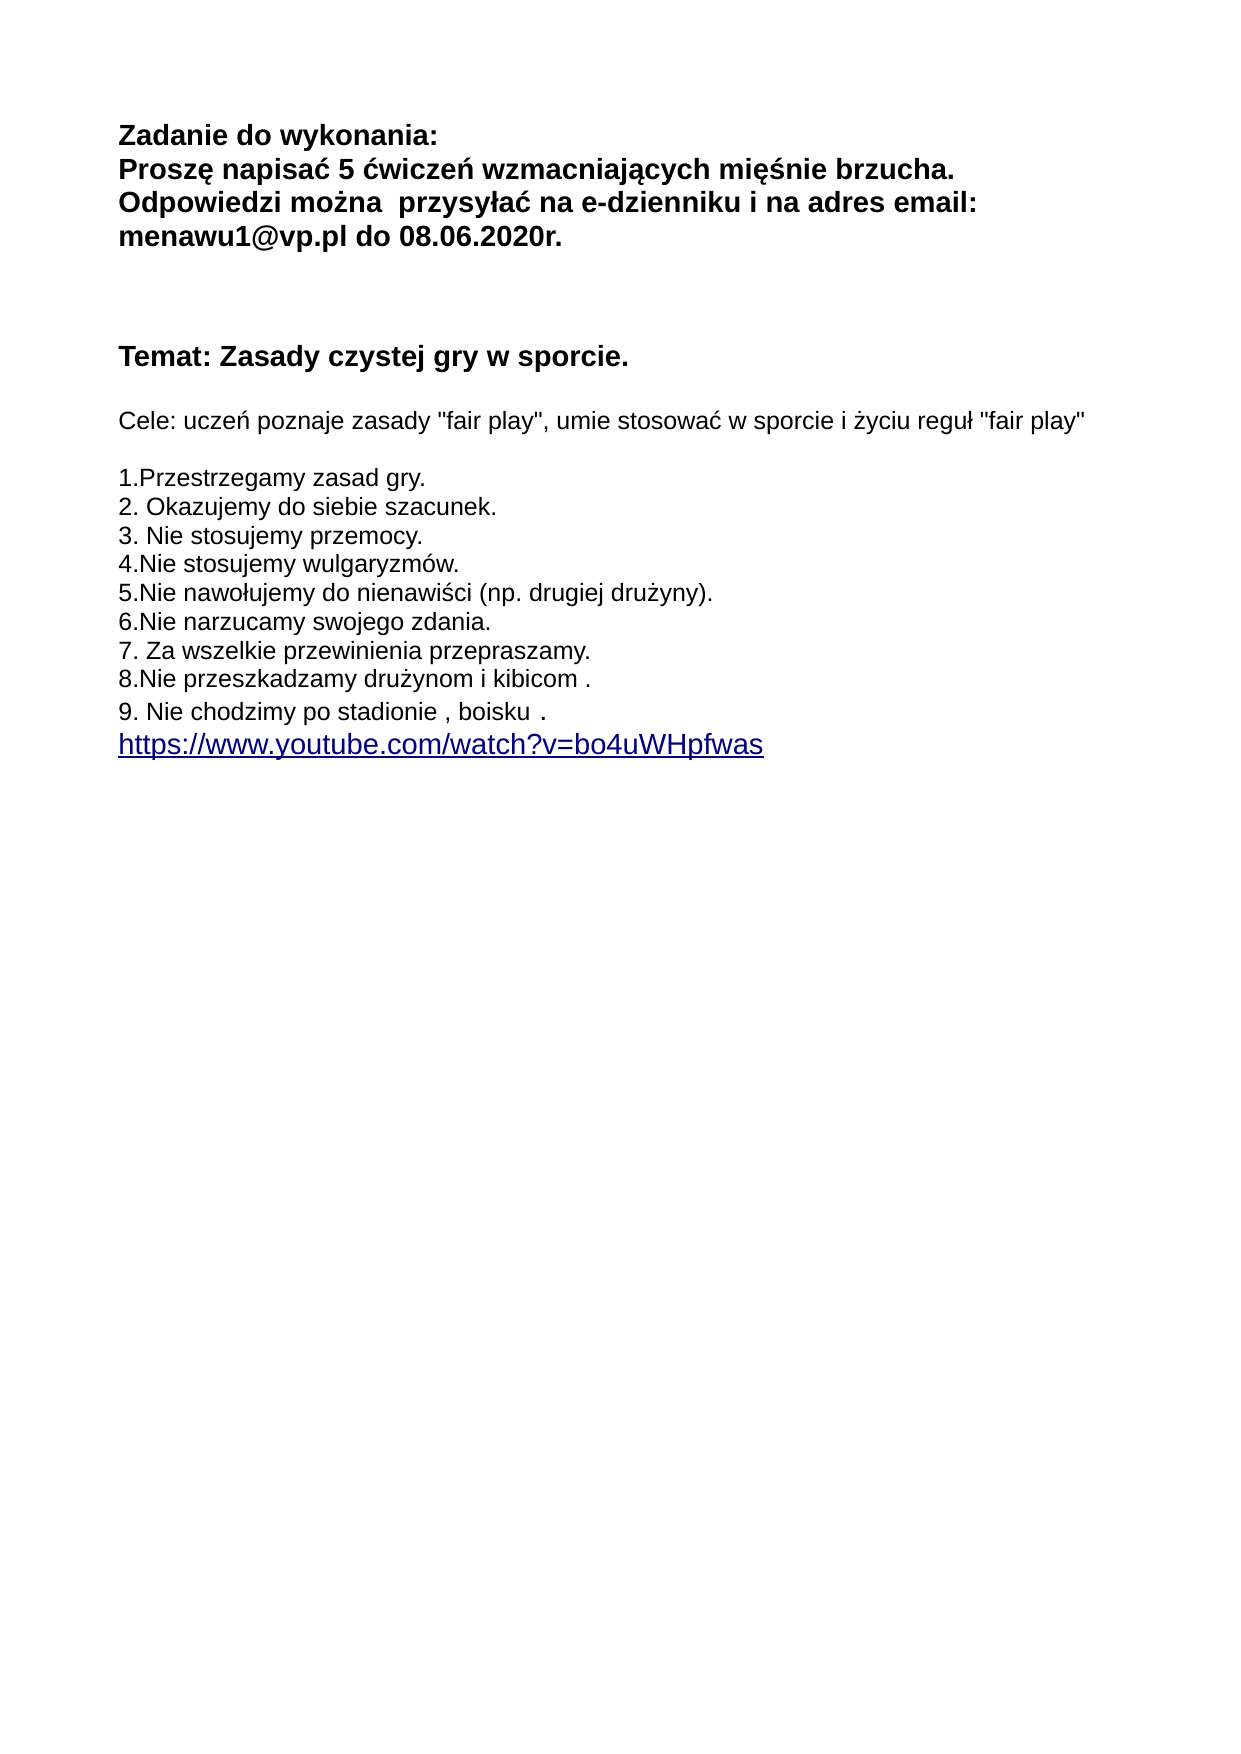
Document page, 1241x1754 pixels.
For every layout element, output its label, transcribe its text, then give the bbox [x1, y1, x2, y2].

text https://www.youtube.com/watch?v=bo4uWHpfwas [118, 727, 1122, 760]
text Odpowiedzi można przysyłać na e-dzienniku i na adres email: [118, 185, 1122, 219]
text 7. Za wszelkie przewinienia przepraszamy. [118, 636, 1122, 664]
text Zadanie do wykonania: [118, 118, 1122, 152]
text Temat: Zasady czystej gry w sporcie. [118, 338, 1122, 372]
text Proszę napisać 5 ćwiczeń wzmacniających mięśnie brzucha. [118, 152, 1122, 185]
text 3. Nie stosujemy przemocy. [118, 521, 1122, 549]
text 2. Okazujemy do siebie szacunek. [118, 492, 1122, 521]
text 4.Nie stosujemy wulgaryzmów. [118, 549, 1122, 578]
text 9. Nie chodzimy po stadionie , boisku . [118, 693, 1122, 727]
text Cele: uczeń poznaje zasady "fair play", umie stosować w sporcie i życiu reguł "fair play" [118, 406, 1122, 434]
text 5.Nie nawołujemy do nienawiści (np. drugiej drużyny). [118, 578, 1122, 607]
text menawu1@vp.pl do 08.06.2020r. [118, 219, 1122, 252]
text 6.Nie narzucamy swojego zdania. [118, 607, 1122, 636]
text 1.Przestrzegamy zasad gry. [118, 463, 1122, 492]
text 8.Nie przeszkadzamy drużynom i kibicom . [118, 664, 1122, 693]
